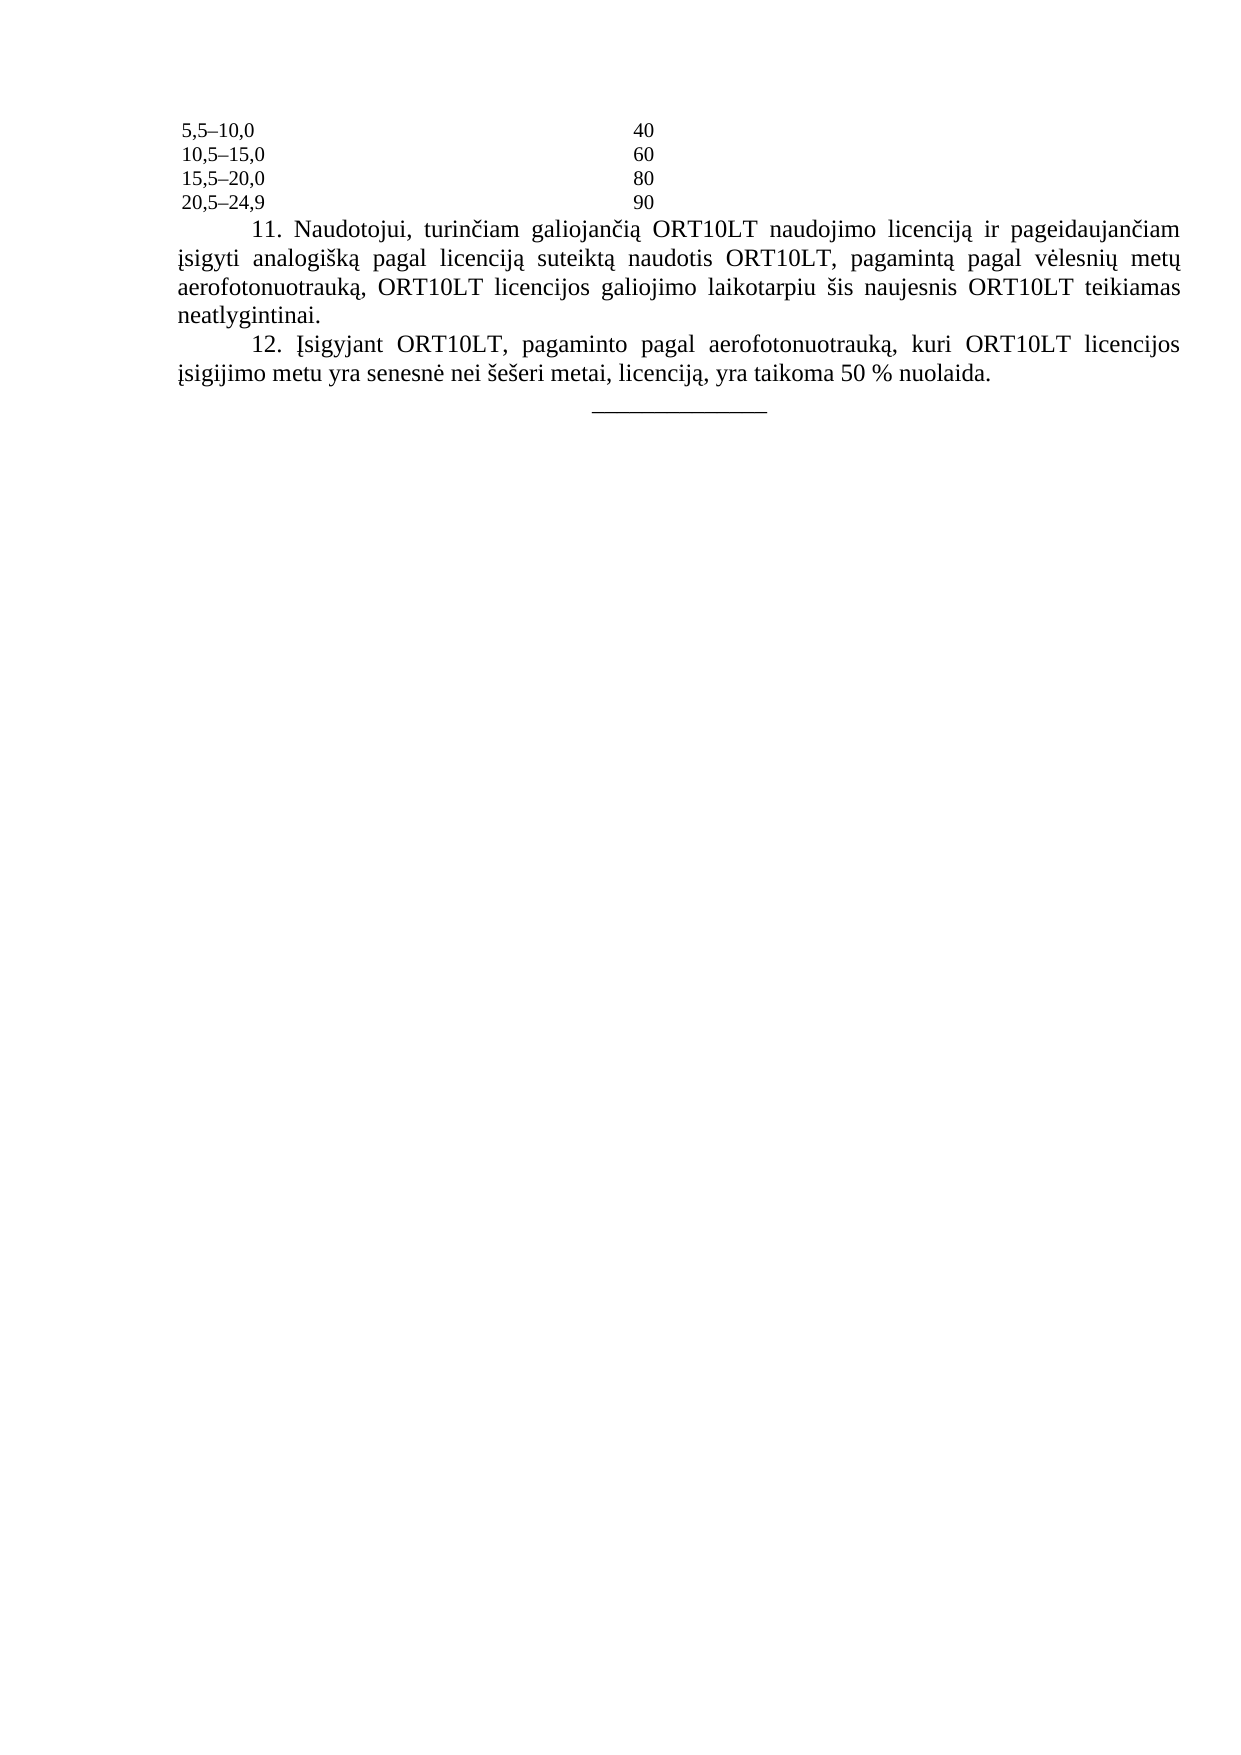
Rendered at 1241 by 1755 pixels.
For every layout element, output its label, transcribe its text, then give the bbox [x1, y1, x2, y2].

table_cell 80 [629, 166, 633, 190]
table_cell 90 [1177, 190, 1181, 214]
table_cell 60 [629, 142, 633, 166]
text 11. Naudotojui, turinčiam galiojančią ORT10LT naudojimo licenciją ir pageidaujančiam įsigyti analogišką pagal licenciją suteiktą naudotis ORT10LT, pagamintą pagal vėlesnių metų aerofotonuotrauką, ORT10LT licencijos galiojimo laikotarpiu šis naujesnis ORT10LT teikiamas neatlygintinai. [177, 214, 1181, 329]
text 12. Įsigyjant ORT10LT, pagaminto pagal aerofotonuotrauką, kuri ORT10LT licencijos įsigijimo metu yra senesnė nei šešeri metai, licenciją, yra taikoma 50 % nuolaida. [177, 329, 1181, 387]
table_cell 40 [1177, 118, 1181, 142]
table_cell 80 [1177, 166, 1181, 190]
text ______________ [177, 387, 1181, 416]
table_cell 40 [629, 118, 633, 142]
table_cell 90 [629, 190, 633, 214]
table_cell 60 [1177, 142, 1181, 166]
